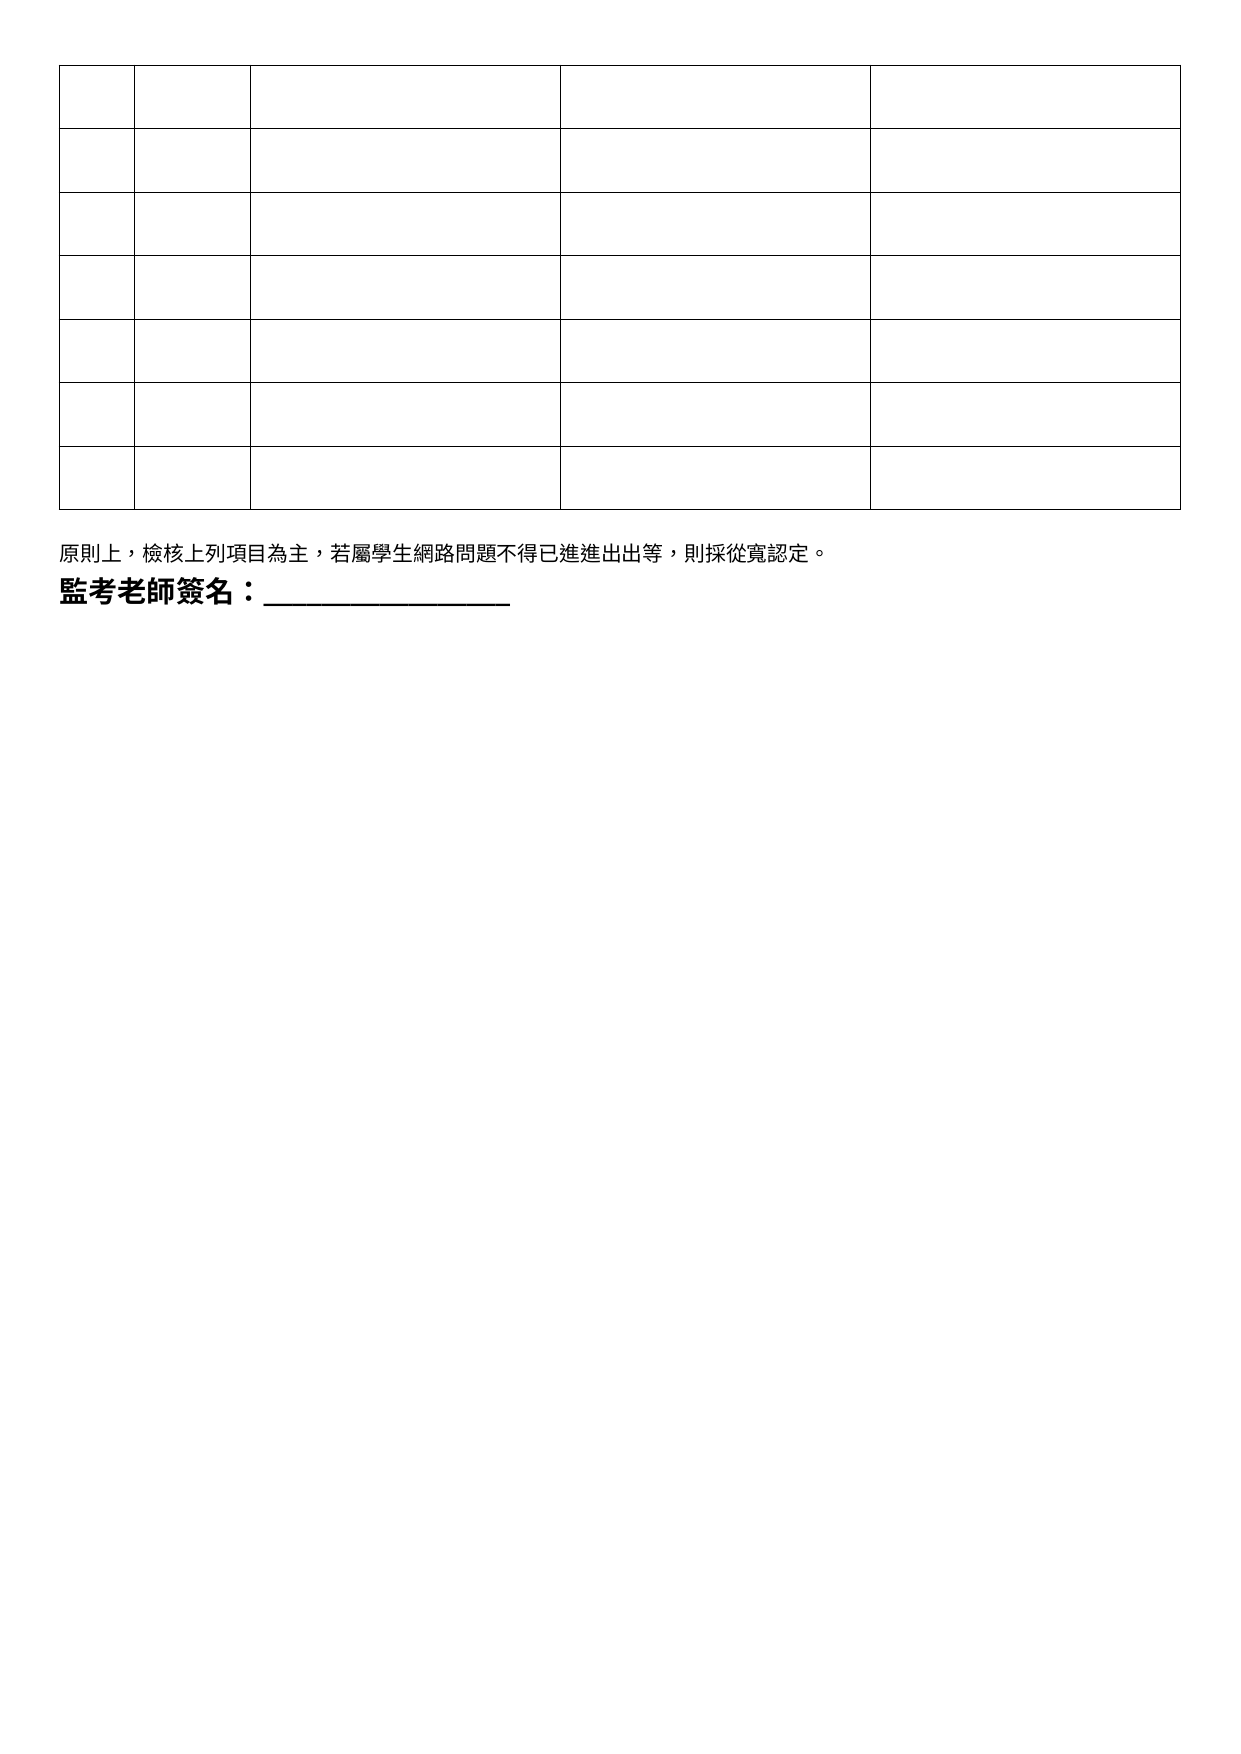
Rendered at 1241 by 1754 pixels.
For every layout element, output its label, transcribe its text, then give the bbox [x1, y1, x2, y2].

table_cell [871, 66, 1180, 128]
table_cell [60, 256, 134, 319]
text 原則上，檢核上列項目為主，若屬學生網路問題不得已進進出出等，則採從寬認定。 [59, 510, 1181, 573]
table_cell [561, 320, 870, 382]
table_cell [251, 129, 560, 192]
text 監考老師簽名：_________________ [59, 573, 1181, 610]
table_cell [871, 320, 1180, 382]
table_cell [135, 66, 250, 128]
table_cell [135, 447, 250, 509]
table_cell [60, 193, 134, 255]
table_cell [871, 193, 1180, 255]
table_cell [561, 193, 870, 255]
table_cell [251, 66, 560, 128]
table_cell [60, 383, 134, 446]
table_cell [135, 383, 250, 446]
table_cell [251, 383, 560, 446]
table_cell [60, 129, 134, 192]
table_cell [871, 129, 1180, 192]
table_cell [135, 256, 250, 319]
table_cell [135, 193, 250, 255]
table_cell [251, 256, 560, 319]
table_cell [135, 320, 250, 382]
table_cell [561, 129, 870, 192]
table_cell [251, 193, 560, 255]
table_cell [871, 256, 1180, 319]
table_cell [60, 447, 134, 509]
table_cell [561, 383, 870, 446]
table_cell [871, 383, 1180, 446]
table_cell [561, 256, 870, 319]
table_cell [251, 320, 560, 382]
table_cell [561, 447, 870, 509]
table_cell [135, 129, 250, 192]
table_cell [871, 447, 1180, 509]
table_cell [60, 320, 134, 382]
table_cell [60, 66, 134, 128]
table_cell [251, 447, 560, 509]
table_cell [561, 66, 870, 128]
